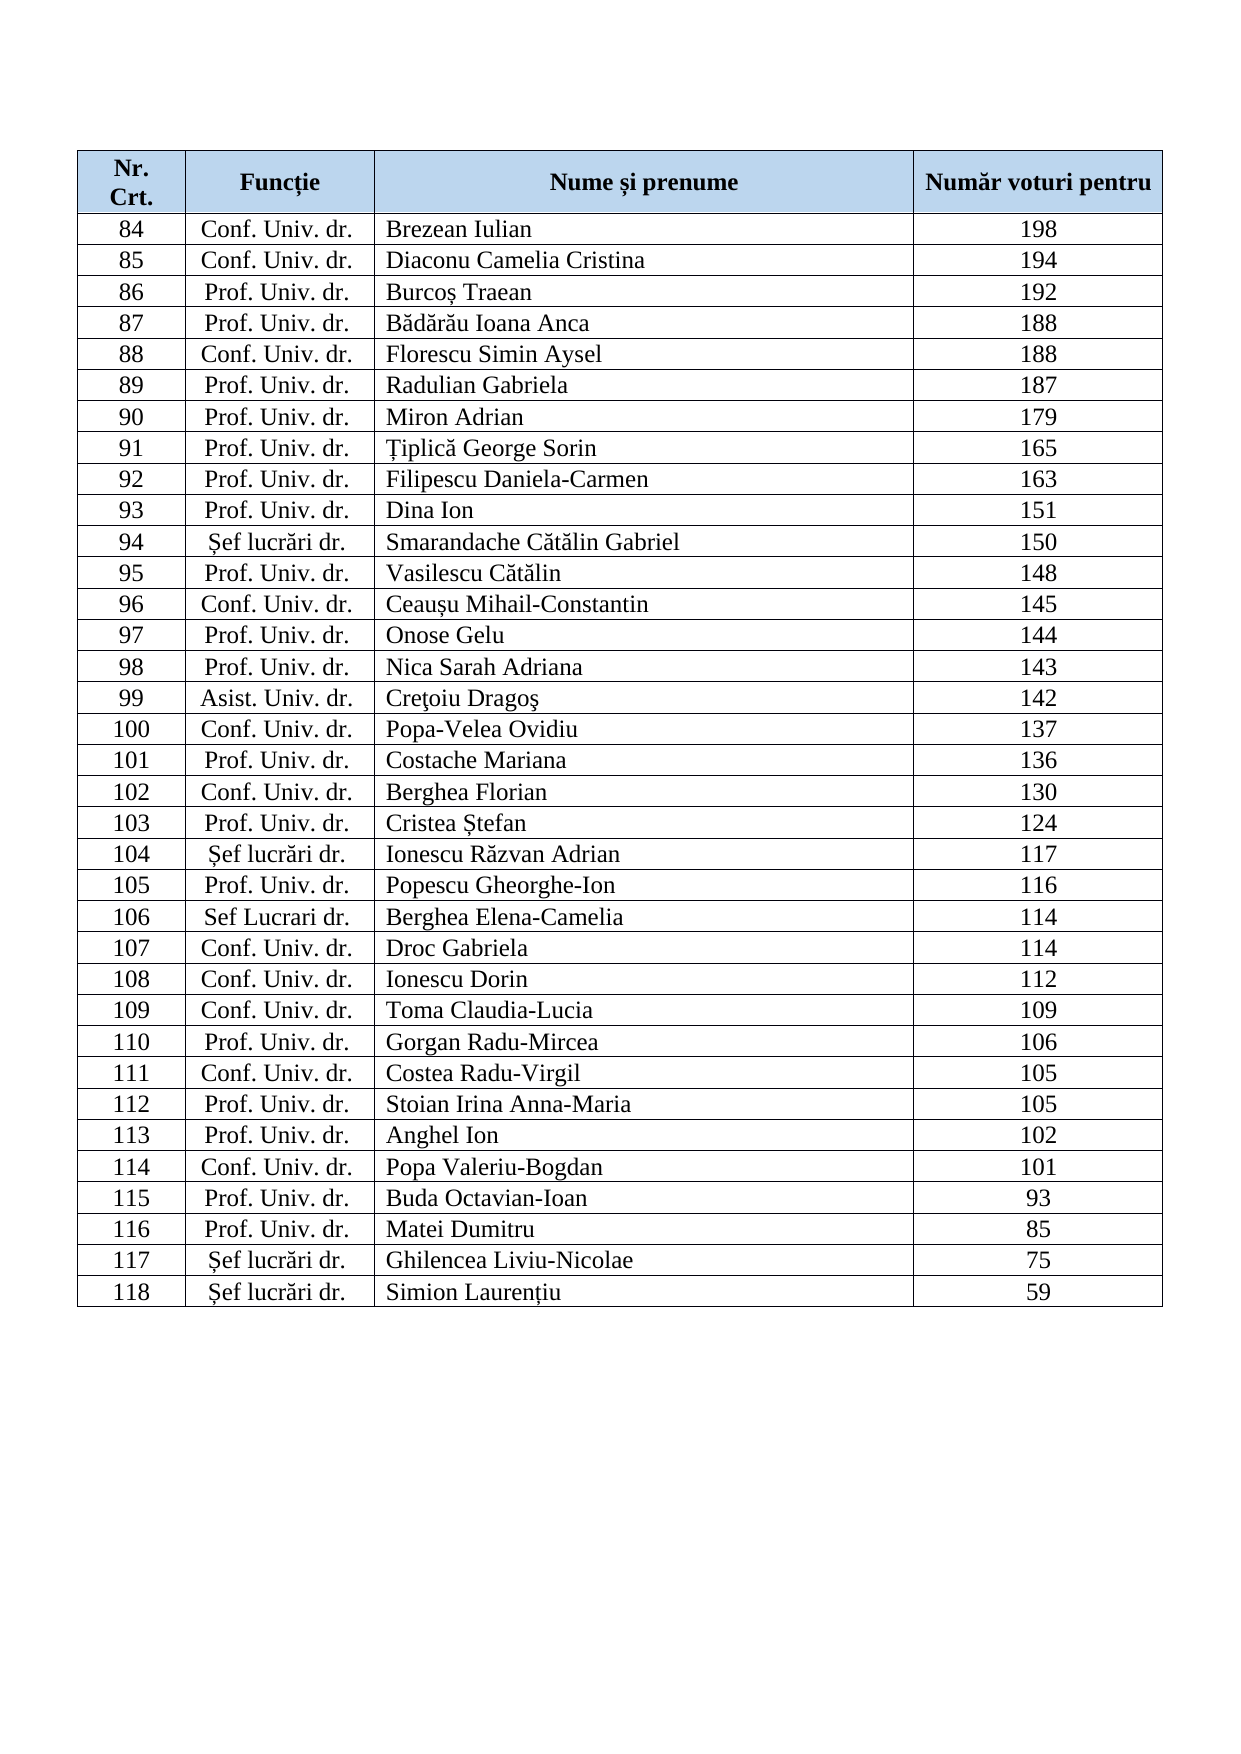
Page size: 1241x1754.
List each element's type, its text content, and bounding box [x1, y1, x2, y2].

table_cell Toma Claudia-Lucia [375, 995, 913, 1025]
table_cell Droc Gabriela [375, 932, 913, 962]
table_cell Sef Lucrari dr. [186, 901, 374, 931]
table_cell 144 [914, 620, 1162, 650]
table_cell 137 [914, 714, 1162, 744]
table_cell 150 [914, 526, 1162, 556]
table_cell 75 [914, 1245, 1162, 1275]
table_cell 90 [78, 401, 185, 431]
table_cell 87 [78, 307, 185, 337]
table_cell Popa Valeriu-Bogdan [375, 1151, 913, 1181]
table_header Număr voturi pentru [914, 151, 1162, 212]
table_cell Stoian Irina Anna-Maria [375, 1089, 913, 1119]
table_cell 93 [78, 495, 185, 525]
table_cell 114 [914, 901, 1162, 931]
table_cell 109 [78, 995, 185, 1025]
table_cell 105 [914, 1057, 1162, 1087]
table_cell Simion Laurențiu [375, 1276, 913, 1306]
table_cell Asist. Univ. dr. [186, 682, 374, 712]
table_cell 96 [78, 589, 185, 619]
table_cell Conf. Univ. dr. [186, 714, 374, 744]
table_cell 165 [914, 432, 1162, 462]
table_cell 59 [914, 1276, 1162, 1306]
table_cell 102 [78, 776, 185, 806]
table_cell 99 [78, 682, 185, 712]
table_cell Vasilescu Cătălin [375, 557, 913, 587]
table_header Funcție [186, 151, 374, 212]
table_cell 95 [78, 557, 185, 587]
table_cell 194 [914, 245, 1162, 275]
table_cell Anghel Ion [375, 1120, 913, 1150]
table_cell Prof. Univ. dr. [186, 1089, 374, 1119]
table_cell 148 [914, 557, 1162, 587]
table_cell Berghea Florian [375, 776, 913, 806]
table_cell Florescu Simin Aysel [375, 339, 913, 369]
table_cell 145 [914, 589, 1162, 619]
table_cell Conf. Univ. dr. [186, 1057, 374, 1087]
table_cell Brezean Iulian [375, 214, 913, 244]
table_cell Prof. Univ. dr. [186, 370, 374, 400]
table_cell 102 [914, 1120, 1162, 1150]
table_cell Prof. Univ. dr. [186, 870, 374, 900]
table_cell 107 [78, 932, 185, 962]
table_cell 93 [914, 1182, 1162, 1212]
table_cell 92 [78, 464, 185, 494]
table_cell 188 [914, 339, 1162, 369]
table_cell 143 [914, 651, 1162, 681]
table_cell 111 [78, 1057, 185, 1087]
table_cell Conf. Univ. dr. [186, 339, 374, 369]
table_cell 98 [78, 651, 185, 681]
table_cell 136 [914, 745, 1162, 775]
table_cell 188 [914, 307, 1162, 337]
table_cell Nica Sarah Adriana [375, 651, 913, 681]
table_cell 116 [78, 1214, 185, 1244]
table_cell 97 [78, 620, 185, 650]
table_cell Prof. Univ. dr. [186, 401, 374, 431]
table_cell Conf. Univ. dr. [186, 589, 374, 619]
table_cell Costache Mariana [375, 745, 913, 775]
table_cell Creţoiu Dragoş [375, 682, 913, 712]
table_cell Ionescu Dorin [375, 964, 913, 994]
table_cell Șef lucrări dr. [186, 526, 374, 556]
table_cell Ceaușu Mihail-Constantin [375, 589, 913, 619]
table_cell Prof. Univ. dr. [186, 307, 374, 337]
table_cell Conf. Univ. dr. [186, 964, 374, 994]
table_header Nume și prenume [375, 151, 913, 212]
table_cell Prof. Univ. dr. [186, 620, 374, 650]
table_cell 114 [78, 1151, 185, 1181]
table_cell 106 [914, 1026, 1162, 1056]
table_cell Șef lucrări dr. [186, 1245, 374, 1275]
table_cell Dina Ion [375, 495, 913, 525]
table_cell 109 [914, 995, 1162, 1025]
table_cell Prof. Univ. dr. [186, 557, 374, 587]
table_cell Prof. Univ. dr. [186, 1214, 374, 1244]
table_cell Prof. Univ. dr. [186, 807, 374, 837]
table_cell Țiplică George Sorin [375, 432, 913, 462]
table_cell 117 [914, 839, 1162, 869]
table_cell Popescu Gheorghe-Ion [375, 870, 913, 900]
table_cell 110 [78, 1026, 185, 1056]
table_cell 101 [914, 1151, 1162, 1181]
table_cell Popa-Velea Ovidiu [375, 714, 913, 744]
table_cell 113 [78, 1120, 185, 1150]
table_cell 108 [78, 964, 185, 994]
table_cell Prof. Univ. dr. [186, 745, 374, 775]
table_cell Cristea Ștefan [375, 807, 913, 837]
table_cell 124 [914, 807, 1162, 837]
table_cell Gorgan Radu-Mircea [375, 1026, 913, 1056]
table_cell Ghilencea Liviu-Nicolae [375, 1245, 913, 1275]
table_cell 105 [914, 1089, 1162, 1119]
table_cell 94 [78, 526, 185, 556]
table_cell 130 [914, 776, 1162, 806]
table_cell Filipescu Daniela-Carmen [375, 464, 913, 494]
table_header Nr. Crt. [78, 151, 185, 212]
table_cell Matei Dumitru [375, 1214, 913, 1244]
table_cell 112 [78, 1089, 185, 1119]
table_cell 198 [914, 214, 1162, 244]
table_cell Conf. Univ. dr. [186, 214, 374, 244]
table_cell 163 [914, 464, 1162, 494]
table_cell Prof. Univ. dr. [186, 1120, 374, 1150]
table_cell Costea Radu-Virgil [375, 1057, 913, 1087]
table_cell 179 [914, 401, 1162, 431]
table_cell Șef lucrări dr. [186, 839, 374, 869]
table_cell 91 [78, 432, 185, 462]
table_cell 101 [78, 745, 185, 775]
table_cell Diaconu Camelia Cristina [375, 245, 913, 275]
table_cell 89 [78, 370, 185, 400]
table_cell Berghea Elena-Camelia [375, 901, 913, 931]
table_cell 112 [914, 964, 1162, 994]
table_cell Șef lucrări dr. [186, 1276, 374, 1306]
table_cell Prof. Univ. dr. [186, 464, 374, 494]
table_cell 114 [914, 932, 1162, 962]
table_cell Bădărău Ioana Anca [375, 307, 913, 337]
table_cell Prof. Univ. dr. [186, 651, 374, 681]
table_cell Miron Adrian [375, 401, 913, 431]
table_cell 142 [914, 682, 1162, 712]
table_cell 103 [78, 807, 185, 837]
table_cell Prof. Univ. dr. [186, 432, 374, 462]
table_cell 187 [914, 370, 1162, 400]
table_cell Prof. Univ. dr. [186, 1026, 374, 1056]
table_cell Prof. Univ. dr. [186, 495, 374, 525]
table_cell 100 [78, 714, 185, 744]
table_cell Ionescu Răzvan Adrian [375, 839, 913, 869]
table_cell Radulian Gabriela [375, 370, 913, 400]
table_cell 85 [914, 1214, 1162, 1244]
table_cell Conf. Univ. dr. [186, 932, 374, 962]
table_cell 115 [78, 1182, 185, 1212]
table_cell Conf. Univ. dr. [186, 245, 374, 275]
table_cell 151 [914, 495, 1162, 525]
table_cell Onose Gelu [375, 620, 913, 650]
table_cell Conf. Univ. dr. [186, 995, 374, 1025]
table_cell 104 [78, 839, 185, 869]
table_cell 116 [914, 870, 1162, 900]
table_cell Buda Octavian-Ioan [375, 1182, 913, 1212]
table_cell Conf. Univ. dr. [186, 1151, 374, 1181]
table_cell 106 [78, 901, 185, 931]
table_cell 85 [78, 245, 185, 275]
table_cell 84 [78, 214, 185, 244]
table_cell 88 [78, 339, 185, 369]
table_cell 105 [78, 870, 185, 900]
table_cell Smarandache Cătălin Gabriel [375, 526, 913, 556]
table_cell Prof. Univ. dr. [186, 1182, 374, 1212]
table_cell Prof. Univ. dr. [186, 276, 374, 306]
table_cell 86 [78, 276, 185, 306]
table_cell 118 [78, 1276, 185, 1306]
table_cell 117 [78, 1245, 185, 1275]
table_cell 192 [914, 276, 1162, 306]
table_cell Conf. Univ. dr. [186, 776, 374, 806]
table_cell Burcoș Traean [375, 276, 913, 306]
